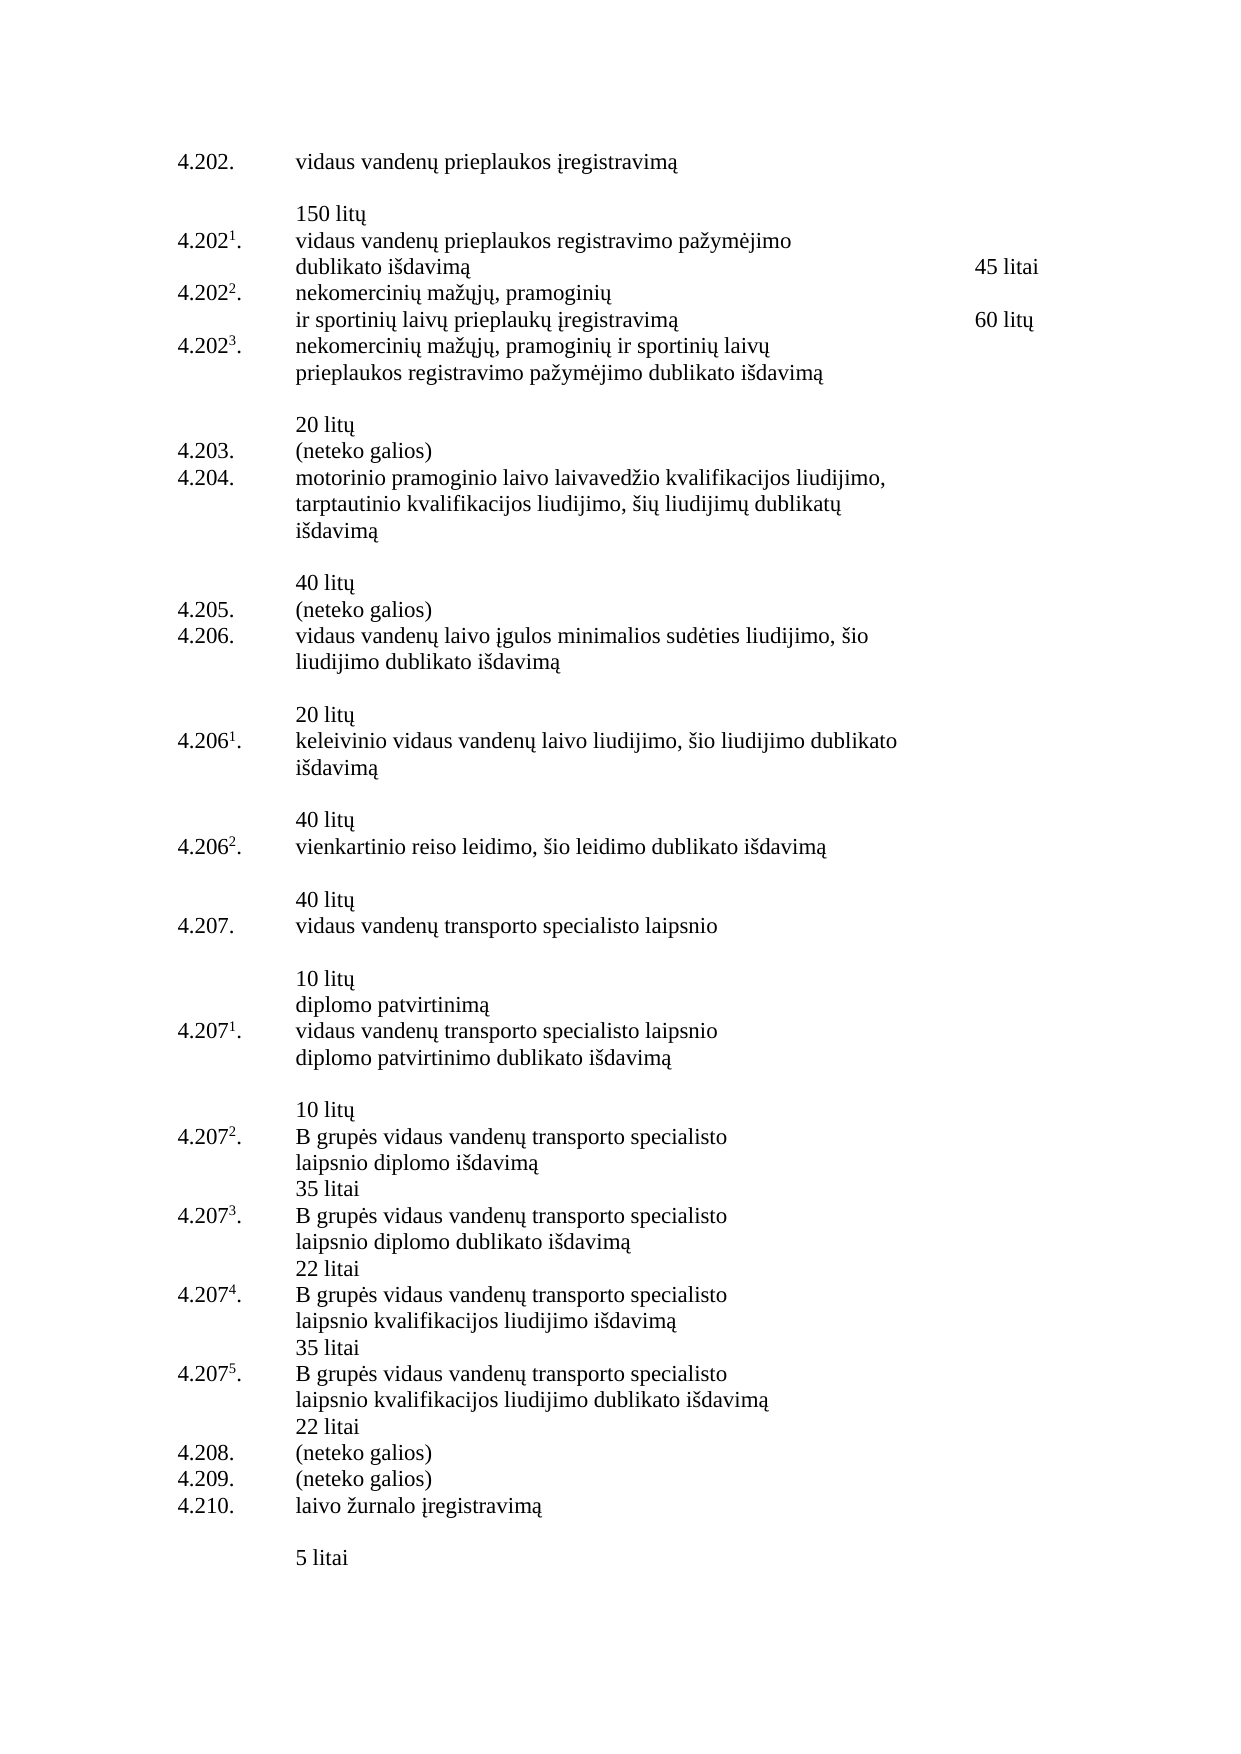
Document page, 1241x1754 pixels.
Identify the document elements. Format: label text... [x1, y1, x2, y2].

text laipsnio diplomo išdavimą 35 litai [177, 1149, 945, 1202]
text laipsnio diplomo dublikato išdavimą 22 litai [177, 1228, 945, 1281]
text 4.203. (neteko galios) [177, 438, 945, 464]
text 4.2062. vienkartinio reiso leidimo, šio leidimo dublikato išdavimą 40 litų [177, 833, 945, 912]
text 4.204. motorinio pramoginio laivo laivavedžio kvalifikacijos liudijimo, tarptautinio kvalifikacijos liudijimo, šių liudijimų dublikatų išdavimą 40 litų [177, 464, 924, 596]
text 4.206. vidaus vandenų laivo įgulos minimalios sudėties liudijimo, šio liudijimo dublikato išdavimą 20 litų [177, 622, 945, 727]
text 4.2061. keleivinio vidaus vandenų laivo liudijimo, šio liudijimo dublikato išdavimą 40 litų [177, 727, 945, 833]
text ir sportinių laivų prieplaukų įregistravimą 60 litų [177, 306, 1122, 332]
text 4.208. (neteko galios) [177, 1439, 945, 1465]
text 4.209. (neteko galios) [177, 1465, 945, 1492]
text 4.207. vidaus vandenų transporto specialisto laipsnio 10 litų [177, 912, 945, 991]
text laipsnio kvalifikacijos liudijimo išdavimą 35 litai [177, 1307, 945, 1360]
text 4.202. vidaus vandenų prieplaukos įregistravimą 150 litų [177, 148, 945, 227]
text 4.210. laivo žurnalo įregistravimą 5 litai [177, 1492, 945, 1571]
text diplomo patvirtinimą [295, 991, 945, 1017]
text dublikato išdavimą 45 litai [177, 253, 1122, 279]
text 4.2075. B grupės vidaus vandenų transporto specialisto [177, 1360, 1122, 1386]
text 4.2074. B grupės vidaus vandenų transporto specialisto [177, 1281, 1122, 1307]
text 4.205. (neteko galios) [177, 596, 945, 622]
text 4.2073. B grupės vidaus vandenų transporto specialisto [177, 1202, 1122, 1228]
text 4.2071. vidaus vandenų transporto specialisto laipsnio [177, 1017, 1122, 1044]
text laipsnio kvalifikacijos liudijimo dublikato išdavimą 22 litai [177, 1386, 945, 1439]
text prieplaukos registravimo pažymėjimo dublikato išdavimą 20 litų [295, 358, 945, 438]
text 4.2022. nekomercinių mažųjų, pramoginių [177, 279, 1122, 306]
text 4.2021. vidaus vandenų prieplaukos registravimo pažymėjimo [177, 227, 1122, 253]
text diplomo patvirtinimo dublikato išdavimą 10 litų [295, 1044, 945, 1123]
text 4.2072. B grupės vidaus vandenų transporto specialisto [177, 1123, 1122, 1149]
text 4.2023. nekomercinių mažųjų, pramoginių ir sportinių laivų [177, 332, 1122, 358]
